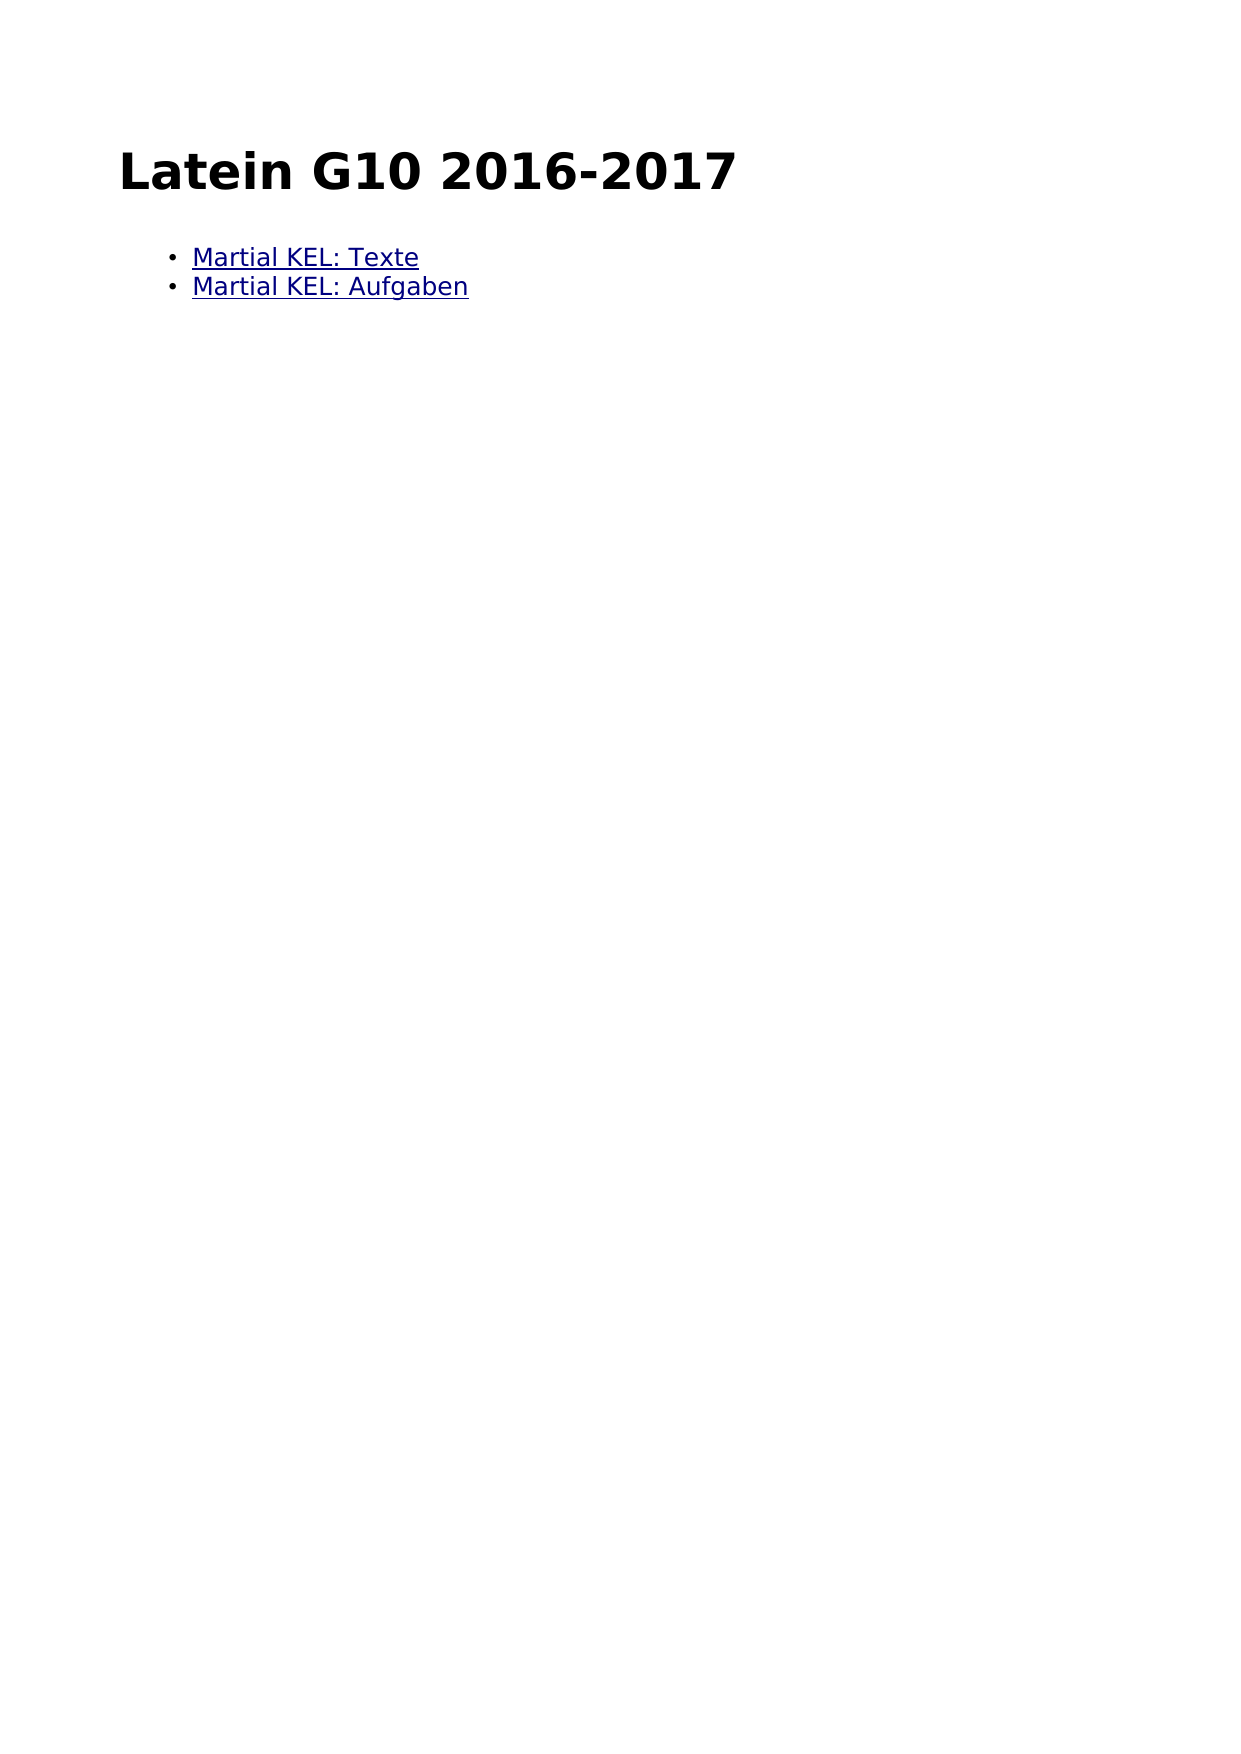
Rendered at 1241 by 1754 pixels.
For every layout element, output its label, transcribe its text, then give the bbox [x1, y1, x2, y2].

list Martial KEL: Aufgaben [177, 272, 1122, 302]
list Martial KEL: Texte [177, 243, 1122, 272]
subtitle Latein G10 2016-2017 [118, 143, 1122, 201]
